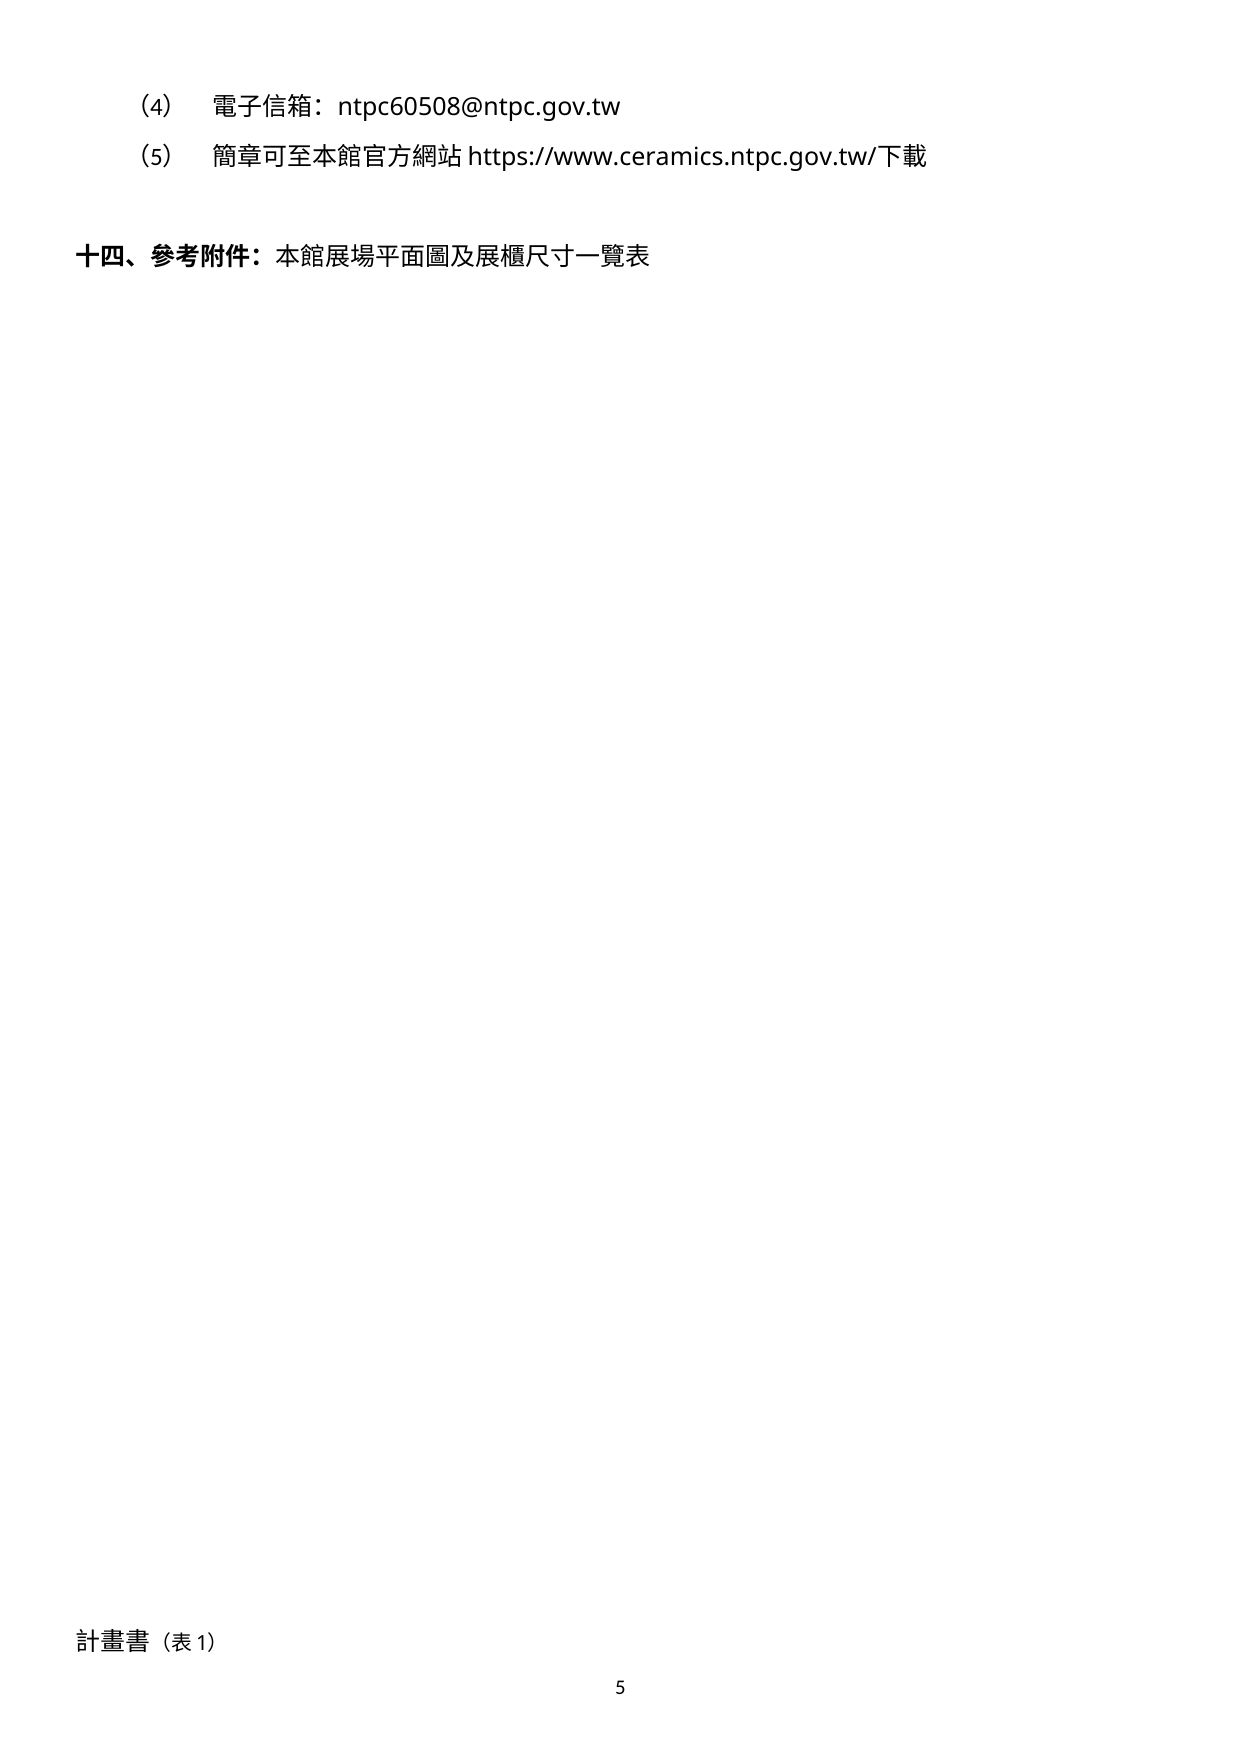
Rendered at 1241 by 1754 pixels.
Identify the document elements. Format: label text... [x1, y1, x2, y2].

text 計畫書（表1） [75, 1617, 1165, 1658]
list 電子信箱：ntpc60508@ntpc.gov.tw [125, 75, 1165, 125]
list 簡章可至本館官方網站https://www.ceramics.ntpc.gov.tw/下載 [125, 125, 1165, 175]
text 十四、參考附件：本館展場平面圖及展櫃尺寸一覽表 [75, 225, 1165, 275]
